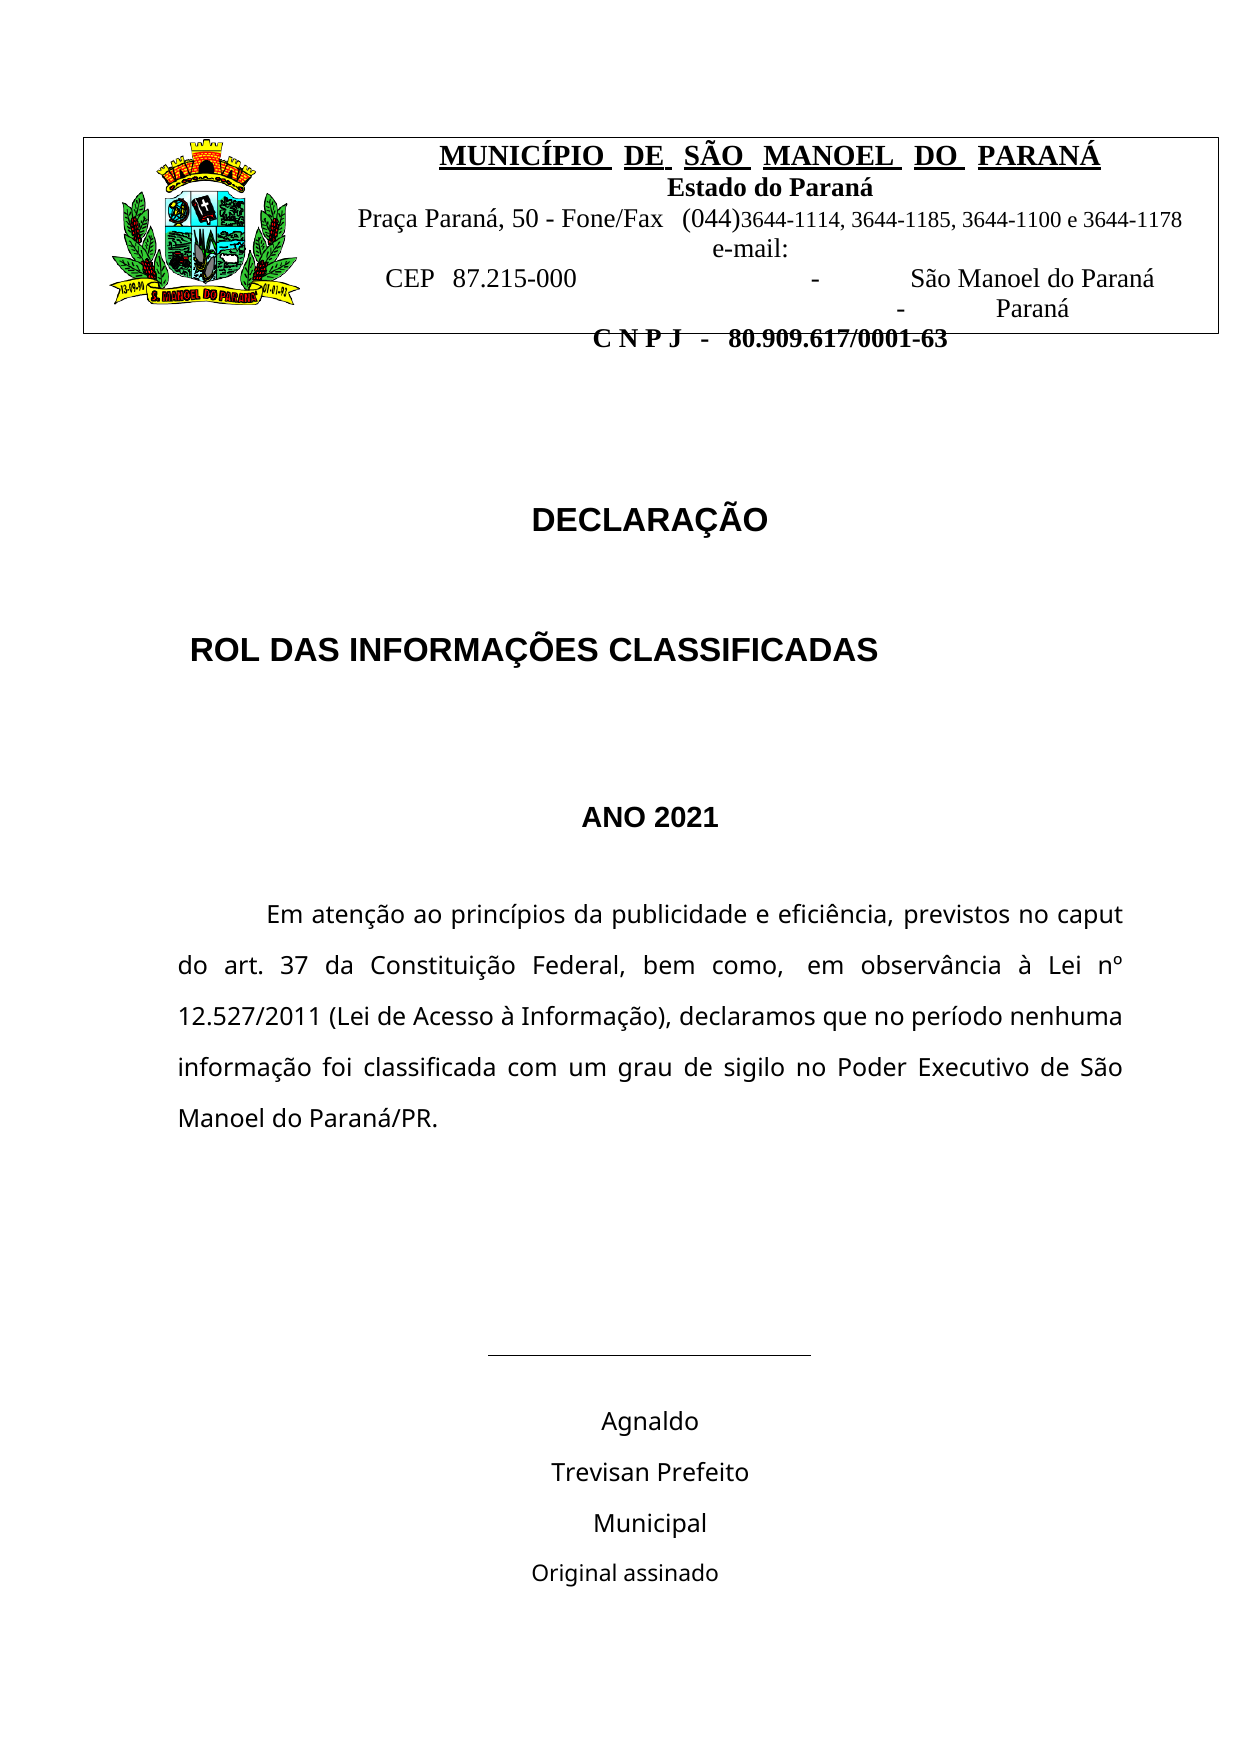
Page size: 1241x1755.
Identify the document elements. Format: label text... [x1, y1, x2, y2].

picture [109, 139, 300, 305]
text Agnaldo Trevisan Prefeito Municipal [550, 1403, 750, 1540]
text Original assinado [73, 1557, 1226, 1588]
text Em atenção ao princípios da publicidade e eficiência, previstos no caput do art. 37 da Constituição Federal, bem como, em observância à Lei nº 12.527/2011 (Lei de Acesso à Informação), declaramos que no período nenhuma informação foi classificada com um grau de sigilo no Poder Executivo de São Manoel do Paraná/PR. [177, 896, 1123, 1134]
title DECLARAÇÃO [303, 501, 996, 538]
title ROL DAS INFORMAÇÕES CLASSIFICADAS [73, 632, 995, 669]
text ANO 2021 [303, 801, 996, 833]
